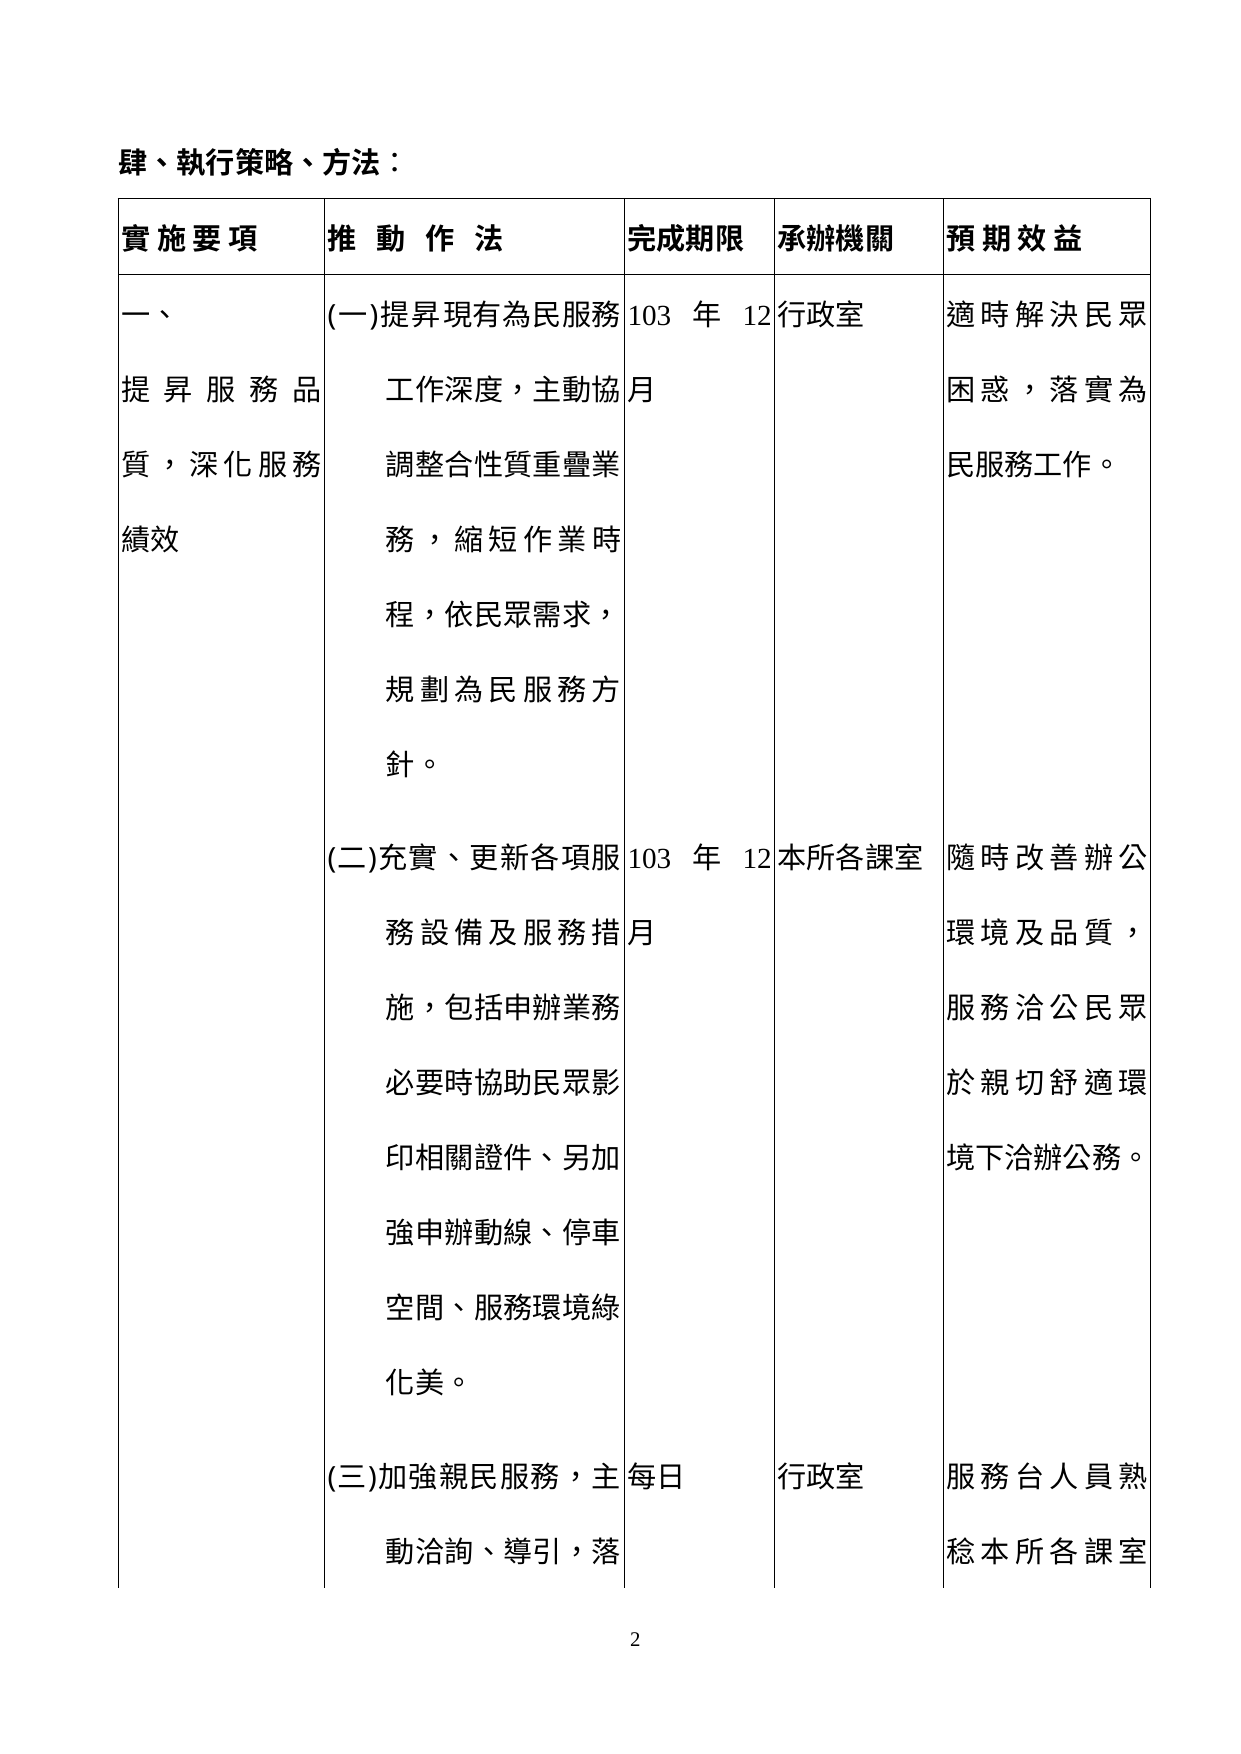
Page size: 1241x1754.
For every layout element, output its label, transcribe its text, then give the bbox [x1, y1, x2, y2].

table_cell 服務台人員熟稔本所各課室 [944, 1438, 1150, 1587]
table_cell 一、 提昇服務品質，深化服務績效 [119, 275, 324, 819]
table_header 承辦機關 [775, 199, 943, 274]
table_cell (三)加強親民服務，主動洽詢、導引，落 [325, 1438, 624, 1587]
table_header 完成期限 [625, 199, 774, 274]
table_cell [119, 1438, 324, 1587]
table_cell 本所各課室 [775, 819, 943, 1437]
table_cell 每日 [625, 1438, 774, 1587]
table_cell 103年12月 [625, 275, 774, 819]
table_header 推 動 作 法 [325, 199, 624, 274]
table_cell 103年12月 [625, 819, 774, 1437]
table_cell (一)提昇現有為民服務工作深度，主動協調整合性質重疊業務，縮短作業時程，依民眾需求，規劃為民服務方針。 [325, 275, 624, 819]
table_cell [119, 819, 324, 1437]
table_header 預 期 效 益 [944, 199, 1150, 274]
table_cell 隨時改善辦公環境及品質，服務洽公民眾於親切舒適環境下洽辦公務。 [944, 819, 1150, 1437]
table_cell 行政室 [775, 275, 943, 819]
table_cell 行政室 [775, 1438, 943, 1587]
table_cell 適時解決民眾困惑，落實為民服務工作。 [944, 275, 1150, 819]
table_cell (二)充實、更新各項服務設備及服務措施，包括申辦業務必要時協助民眾影印相關證件、另加強申辦動線、停車空間、服務環境綠化美。 [325, 819, 624, 1437]
list 執行策略、方法： [118, 123, 1152, 198]
table_header 實 施 要 項 [119, 199, 324, 274]
